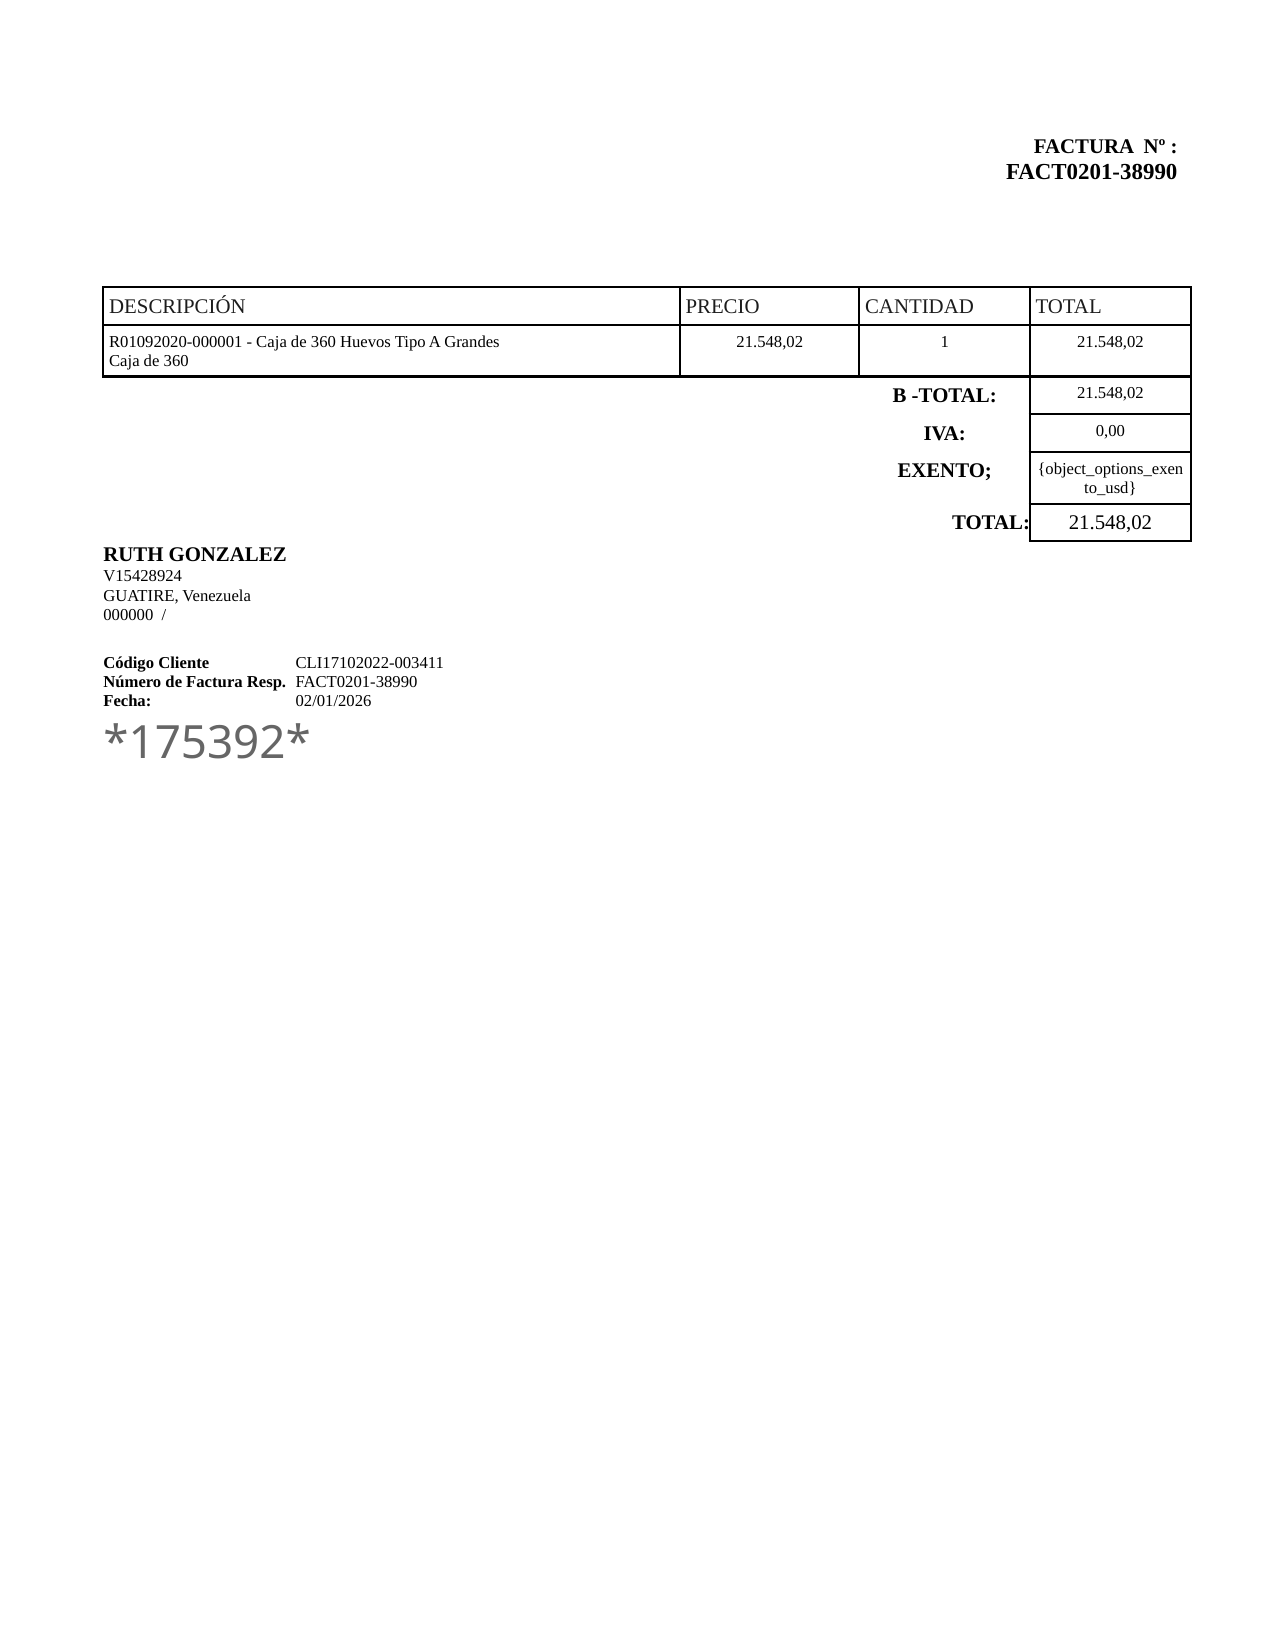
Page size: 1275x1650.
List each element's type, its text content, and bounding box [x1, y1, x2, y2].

table_cell 21.548,02 [1031, 505, 1190, 540]
table_cell V15428924 [103, 566, 858, 585]
table_cell FACT0201-38990 [295, 672, 517, 691]
text FACTURA Nº : FACT0201-38990 [895, 134, 1177, 184]
table_cell 02/01/2026 [295, 691, 517, 710]
table_header Código Cliente [103, 653, 295, 672]
table_header DESCRIPCIÓN [104, 288, 679, 323]
table_cell 21.548,02 [1031, 378, 1190, 413]
table_header RUTH GONZALEZ [103, 542, 858, 566]
table_header CANTIDAD [860, 288, 1029, 323]
table_cell 0,00 [1031, 415, 1190, 451]
table_cell R01092020-000001 - Caja de 360 Huevos Tipo A Grandes Caja de 360 [104, 326, 679, 375]
table_cell TOTAL: [859, 503, 1029, 540]
table_cell GUATIRE, Venezuela [103, 585, 858, 604]
table_cell 1 [860, 326, 1029, 375]
table_header PRECIO [681, 288, 858, 323]
table_cell B -TOTAL: [859, 378, 1029, 413]
table_cell IVA: [859, 413, 1029, 451]
table_cell 21.548,02 [681, 326, 858, 375]
table_cell 21.548,02 [1031, 326, 1190, 375]
table_cell {object_options_exento_usd} [1031, 453, 1190, 502]
table_header CLI17102022-003411 [295, 653, 517, 672]
text *175392* [103, 710, 1137, 772]
table_cell 000000 / [103, 605, 858, 624]
table_cell Fecha: [103, 691, 295, 710]
table_cell Número de Factura Resp. [103, 672, 295, 691]
table_cell EXENTO; [859, 451, 1029, 502]
table_cell [103, 378, 859, 540]
table_header TOTAL [1031, 288, 1190, 323]
